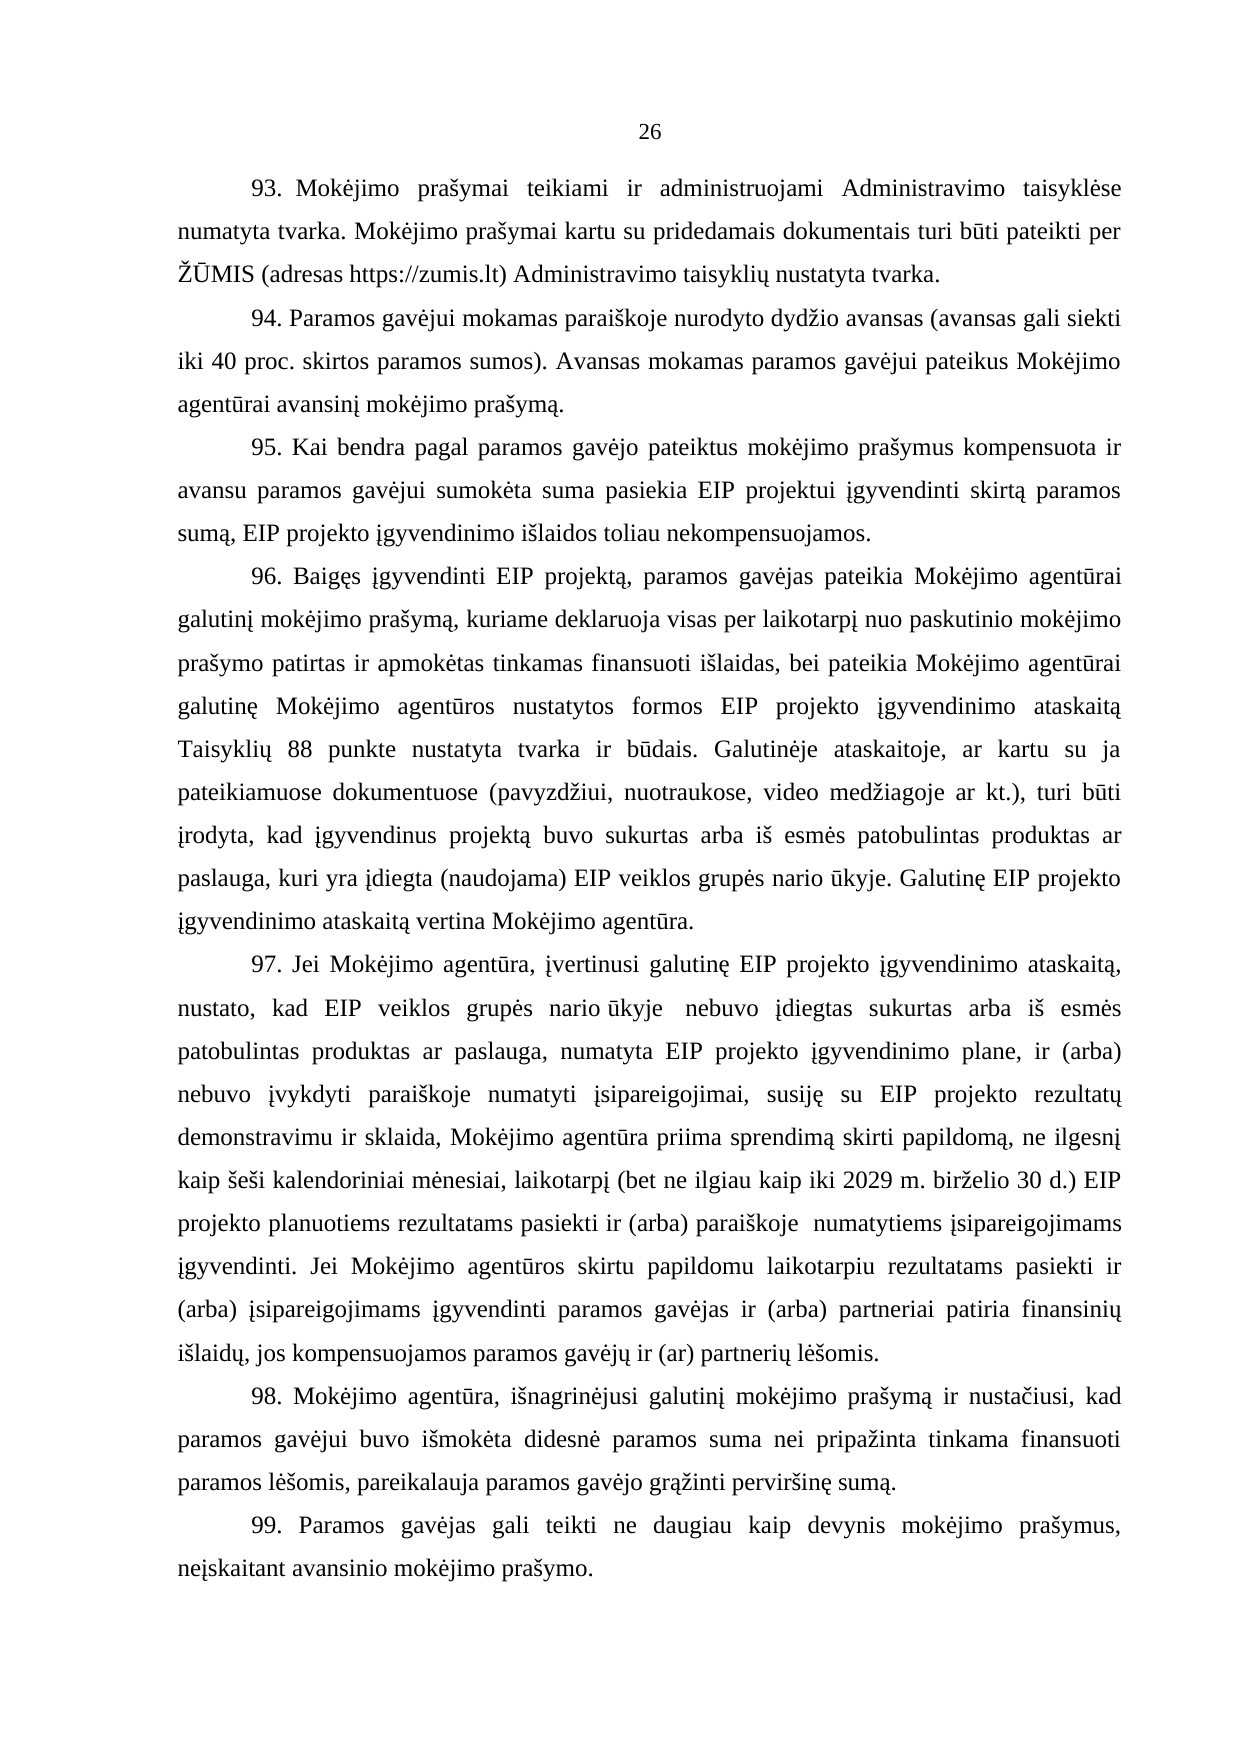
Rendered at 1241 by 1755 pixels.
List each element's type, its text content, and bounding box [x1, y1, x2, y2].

text 93. Mokėjimo prašymai teikiami ir administruojami Administravimo taisyklėse numatyta tvarka. Mokėjimo prašymai kartu su pridedamais dokumentais turi būti pateikti per ŽŪMIS (adresas https://zumis.lt) Administravimo taisyklių nustatyta tvarka. [177, 173, 1122, 288]
text 94. Paramos gavėjui mokamas paraiškoje nurodyto dydžio avansas (avansas gali siekti iki 40 proc. skirtos paramos sumos). Avansas mokamas paramos gavėjui pateikus Mokėjimo agentūrai avansinį mokėjimo prašymą. [177, 303, 1122, 418]
text 95. Kai bendra pagal paramos gavėjo pateiktus mokėjimo prašymus kompensuota ir avansu paramos gavėjui sumokėta suma pasiekia EIP projektui įgyvendinti skirtą paramos sumą, EIP projekto įgyvendinimo išlaidos toliau nekompensuojamos. [177, 432, 1122, 547]
text 97. Jei Mokėjimo agentūra, įvertinusi galutinę EIP projekto įgyvendinimo ataskaitą, nustato, kad EIP veiklos grupės nario ūkyje nebuvo įdiegtas sukurtas arba iš esmės patobulintas produktas ar paslauga, numatyta EIP projekto įgyvendinimo plane, ir (arba) nebuvo įvykdyti paraiškoje numatyti įsipareigojimai, susiję su EIP projekto rezultatų demonstravimu ir sklaida, Mokėjimo agentūra priima sprendimą skirti papildomą, ne ilgesnį kaip šeši kalendoriniai mėnesiai, laikotarpį (bet ne ilgiau kaip iki 2029 m. birželio 30 d.) EIP projekto planuotiems rezultatams pasiekti ir (arba) paraiškoje numatytiems įsipareigojimams įgyvendinti. Jei Mokėjimo agentūros skirtu papildomu laikotarpiu rezultatams pasiekti ir (arba) įsipareigojimams įgyvendinti paramos gavėjas ir (arba) partneriai patiria finansinių išlaidų, jos kompensuojamos paramos gavėjų ir (ar) partnerių lėšomis. [177, 949, 1122, 1366]
text 96. Baigęs įgyvendinti EIP projektą, paramos gavėjas pateikia Mokėjimo agentūrai galutinį mokėjimo prašymą, kuriame deklaruoja visas per laikotarpį nuo paskutinio mokėjimo prašymo patirtas ir apmokėtas tinkamas finansuoti išlaidas, bei pateikia Mokėjimo agentūrai galutinę Mokėjimo agentūros nustatytos formos EIP projekto įgyvendinimo ataskaitą Taisyklių 88 punkte nustatyta tvarka ir būdais. Galutinėje ataskaitoje, ar kartu su ja pateikiamuose dokumentuose (pavyzdžiui, nuotraukose, video medžiagoje ar kt.), turi būti įrodyta, kad įgyvendinus projektą buvo sukurtas arba iš esmės patobulintas produktas ar paslauga, kuri yra įdiegta (naudojama) EIP veiklos grupės nario ūkyje. Galutinę EIP projekto įgyvendinimo ataskaitą vertina Mokėjimo agentūra. [177, 561, 1122, 935]
text 99. Paramos gavėjas gali teikti ne daugiau kaip devynis mokėjimo prašymus, neįskaitant avansinio mokėjimo prašymo. [177, 1510, 1122, 1582]
text 98. Mokėjimo agentūra, išnagrinėjusi galutinį mokėjimo prašymą ir nustačiusi, kad paramos gavėjui buvo išmokėta didesnė paramos suma nei pripažinta tinkama finansuoti paramos lėšomis, pareikalauja paramos gavėjo grąžinti perviršinę sumą. [177, 1381, 1122, 1496]
